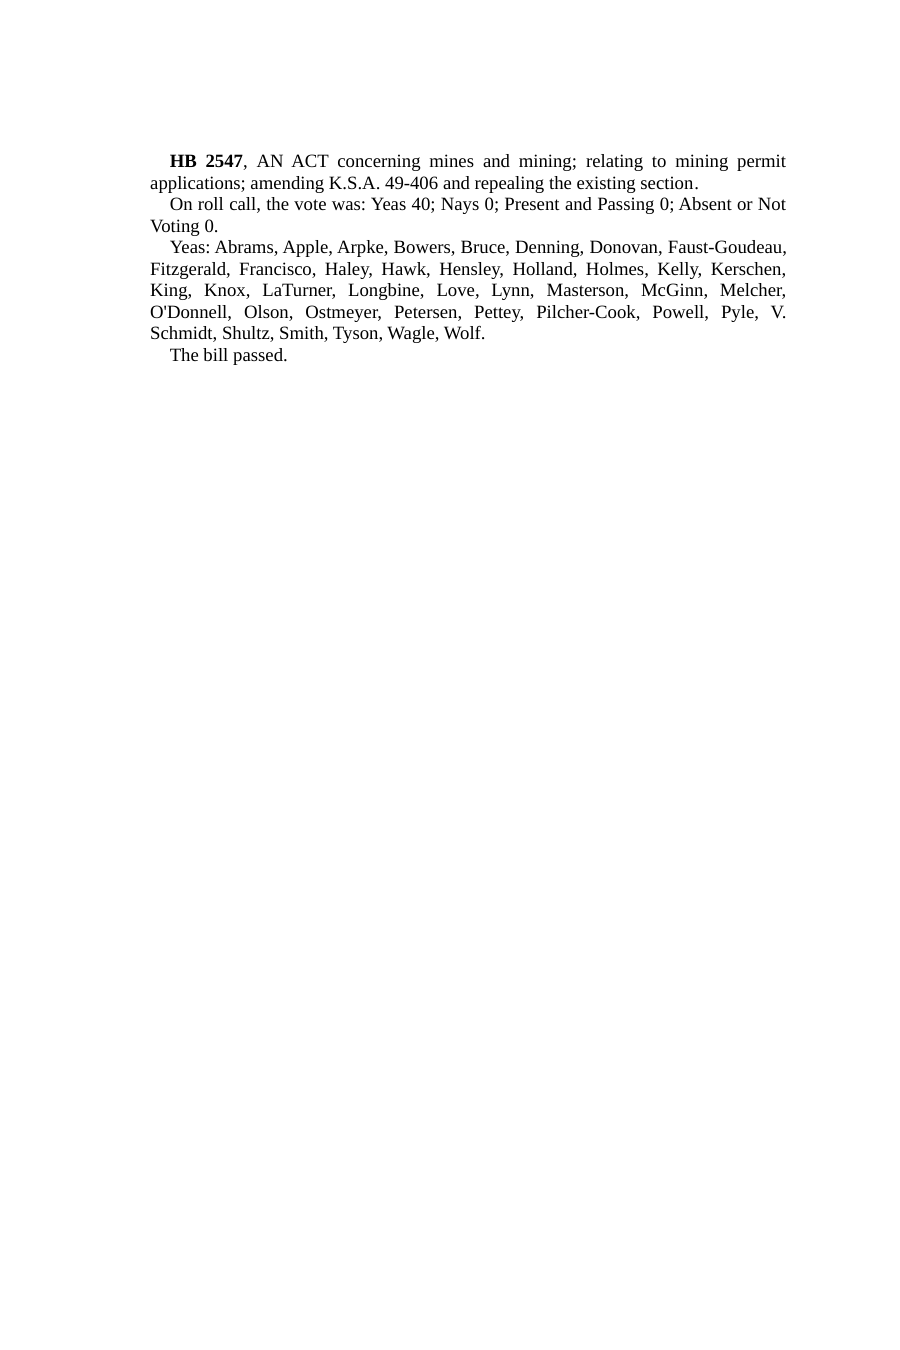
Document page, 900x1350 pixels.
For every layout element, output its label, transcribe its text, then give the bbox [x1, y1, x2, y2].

text On roll call, the vote was: Yeas 40; Nays 0; Present and Passing 0; Absent or Not Voting 0. [150, 193, 787, 236]
text Yeas: Abrams, Apple, Arpke, Bowers, Bruce, Denning, Donovan, Faust-Goudeau, Fitzgerald, Francisco, Haley, Hawk, Hensley, Holland, Holmes, Kelly, Kerschen, King, Knox, LaTurner, Longbine, Love, Lynn, Masterson, McGinn, Melcher, O'Donnell, Olson, Ostmeyer, Petersen, Pettey, Pilcher-Cook, Powell, Pyle, V. Schmidt, Shultz, Smith, Tyson, Wagle, Wolf. [150, 236, 787, 344]
text HB 2547, AN ACT concerning mines and mining; relating to mining permit applications; amending K.S.A. 49-406 and repealing the existing section. [150, 150, 787, 193]
text The bill passed. [150, 344, 787, 366]
